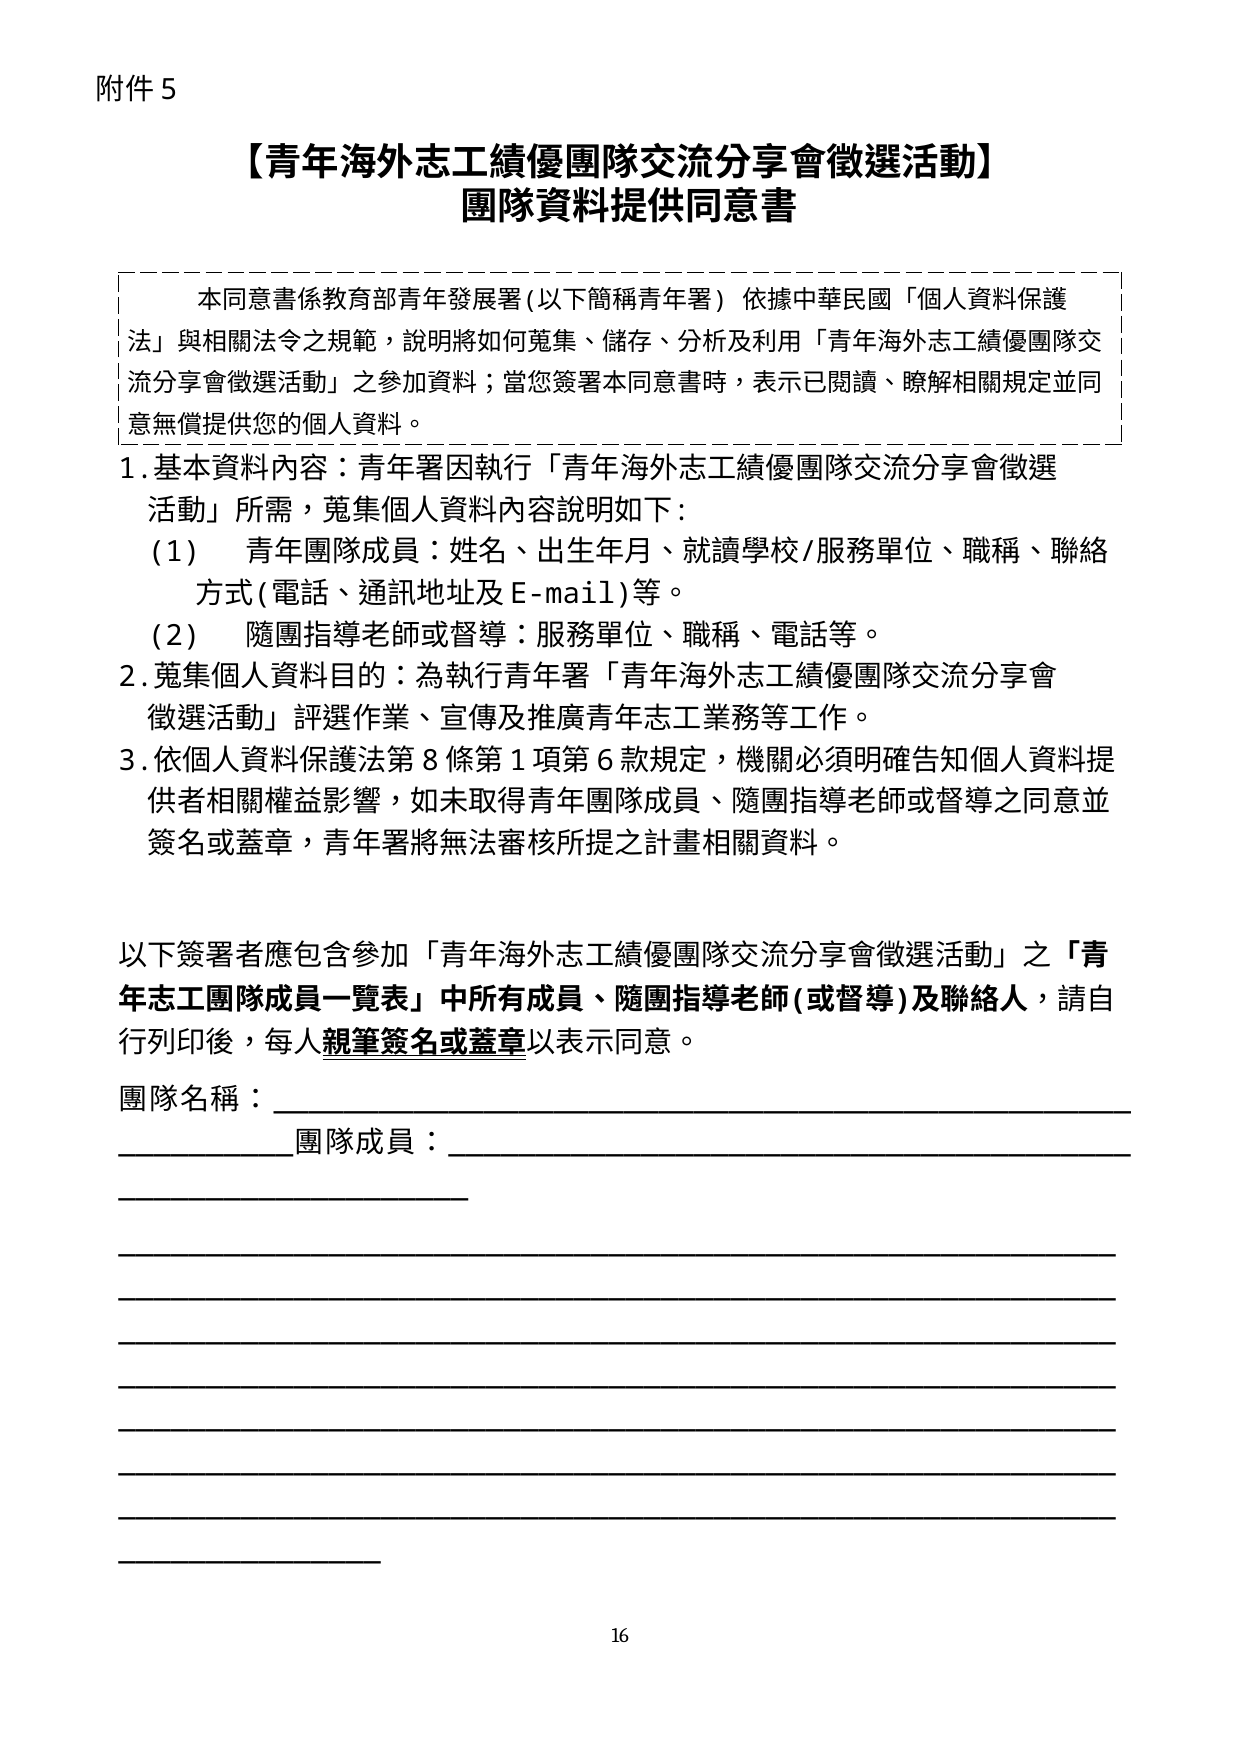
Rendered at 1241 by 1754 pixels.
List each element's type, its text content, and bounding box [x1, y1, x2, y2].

text ______________________________________________________________________________________________________________________________________________________________________________________________________________________________________________________________________________________________________________________________________________________________________________________________________________________________ [118, 1218, 1131, 1568]
text 供者相關權益影響，如未取得青年團隊成員、隨團指導老師或督導之同意並簽名或蓋章，青年署將無法審核所提之計畫相關資料。 [148, 778, 1122, 862]
text 附件5 [96, 66, 197, 108]
text 徵選活動」評選作業、宣傳及推廣青年志工業務等工作。 [148, 695, 1122, 737]
text 活動」所需，蒐集個人資料內容說明如下: [148, 487, 1122, 528]
text 2.蒐集個人資料目的：為執行青年署「青年海外志工績優團隊交流分享會 [118, 653, 1122, 695]
text 3.依個人資料保護法第8條第1項第6款規定，機關必須明確告知個人資料提 [118, 737, 1122, 778]
text 【青年海外志工績優團隊交流分享會徵選活動】 [118, 141, 1122, 184]
text [81, 58, 212, 117]
text 以下簽署者應包含參加「青年海外志工績優團隊交流分享會徵選活動」之「青年志工團隊成員一覽表」中所有成員、隨團指導老師(或督導)及聯絡人，請自行列印後，每人親筆簽名或蓋章以表示同意。 [118, 930, 1122, 1062]
text 團隊名稱：___________________________________________________________團隊成員：___________________________________________________________ [118, 1074, 1131, 1205]
list 青年團隊成員：姓名、出生年月、就讀學校/服務單位、職稱、聯絡方式(電話、通訊地址及E-mail)等。 [148, 528, 1122, 612]
text 1.基本資料內容：青年署因執行「青年海外志工績優團隊交流分享會徵選 [118, 445, 1122, 487]
text 本同意書係教育部青年發展署(以下簡稱青年署) 依據中華民國「個人資料保護法」與相關法令之規範，說明將如何蒐集、儲存、分析及利用「青年海外志工績優團隊交流分享會徵選活動」之參加資料；當您簽署本同意書時，表示已閱讀、瞭解相關規定並同意無償提供您的個人資料。 [118, 272, 1122, 445]
text 團隊資料提供同意書 [136, 184, 1122, 228]
list 隨團指導老師或督導：服務單位、職稱、電話等。 [148, 612, 1087, 653]
